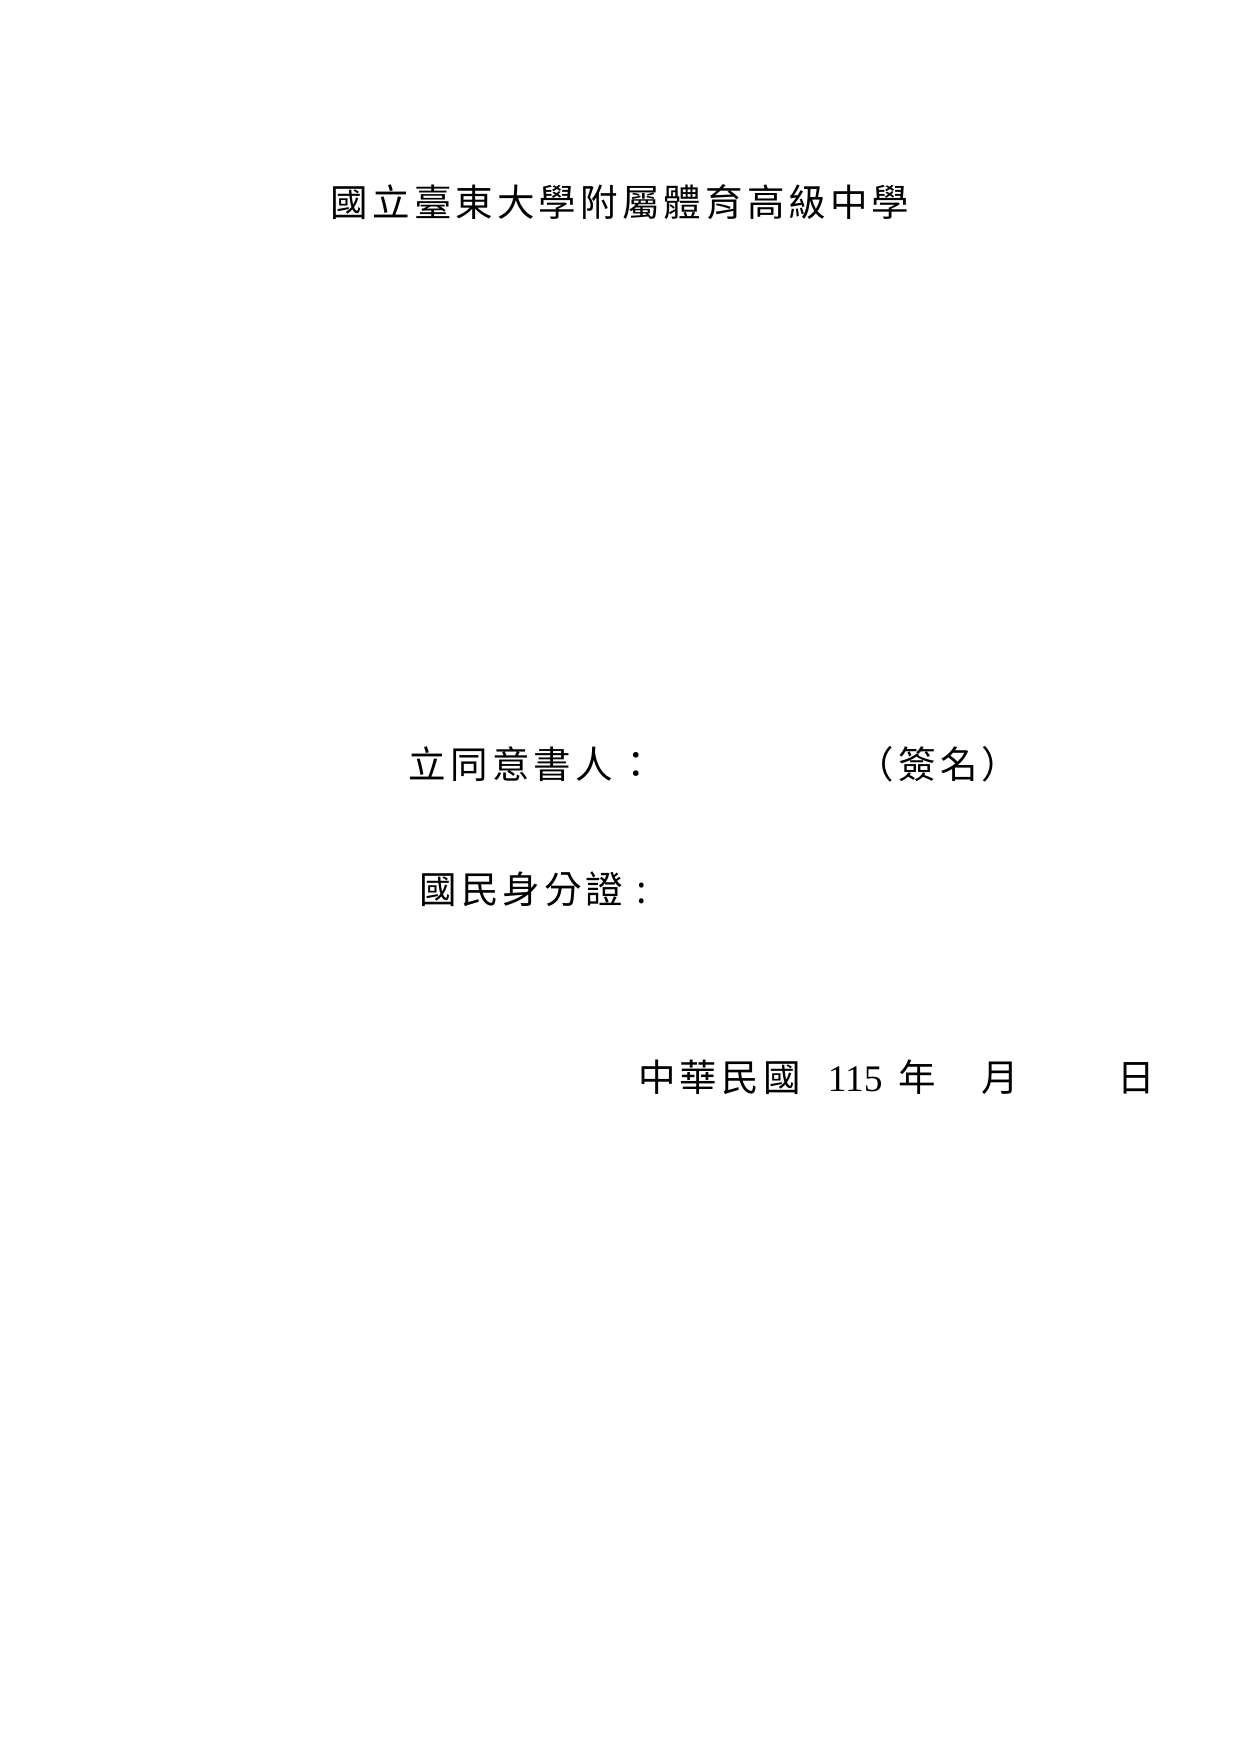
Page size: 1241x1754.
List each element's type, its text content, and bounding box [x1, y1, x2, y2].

text 中華民國 115 年 月 日 [84, 1033, 1157, 1096]
text 立同意書人： （簽名） [402, 721, 1157, 783]
text 國民身分證: [409, 846, 1157, 908]
text 國立臺東大學附屬體育高級中學 [84, 158, 1157, 221]
